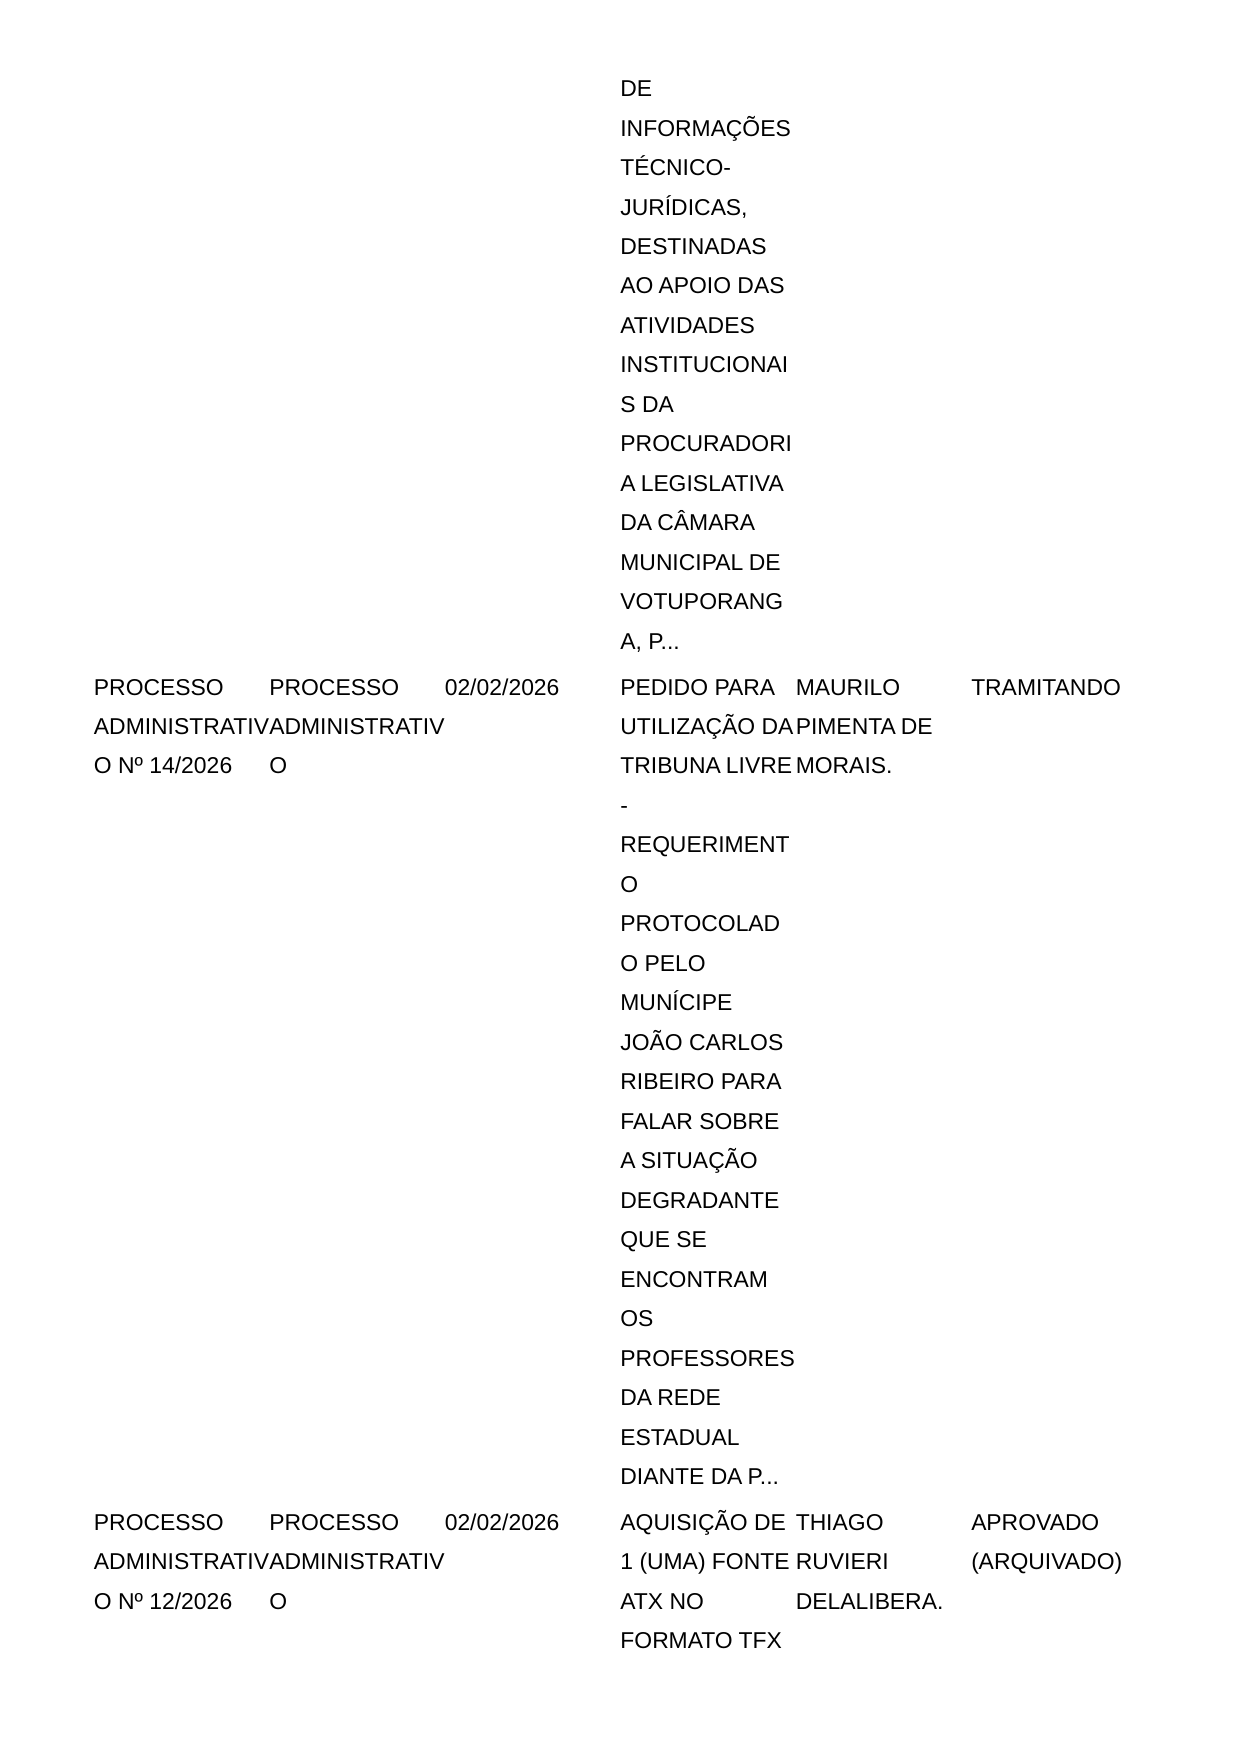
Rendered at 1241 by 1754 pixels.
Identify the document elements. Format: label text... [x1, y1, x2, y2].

table_cell [269, 75, 444, 673]
table_cell PROCESSO ADMINISTRATIVO Nº 14/2026 [94, 674, 269, 1509]
table_cell THIAGO RUVIERI DELALIBERA. [796, 1509, 971, 1653]
table_cell [796, 75, 971, 673]
table_cell [94, 75, 269, 673]
table_cell DE INFORMAÇÕES TÉCNICO-JURÍDICAS, DESTINADAS AO APOIO DAS ATIVIDADES INSTITUCIONAIS DA PROCURADORIA LEGISLATIVA DA CÂMARA MUNICIPAL DE VOTUPORANGA, P... [620, 75, 796, 673]
table_cell [445, 75, 620, 673]
table_cell 02/02/2026 [445, 674, 620, 1509]
table_cell 02/02/2026 [445, 1509, 620, 1653]
table_cell AQUISIÇÃO DE 1 (UMA) FONTE ATX NO FORMATO TFX [620, 1509, 796, 1653]
table_cell TRAMITANDO [971, 674, 1146, 1509]
table_cell PROCESSO ADMINISTRATIVO [269, 674, 444, 1509]
table_cell MAURILO PIMENTA DE MORAIS. [796, 674, 971, 1509]
table_cell APROVADO (ARQUIVADO) [971, 1509, 1146, 1653]
table_cell PEDIDO PARA UTILIZAÇÃO DA TRIBUNA LIVRE - REQUERIMENTO PROTOCOLADO PELO MUNÍCIPE JOÃO CARLOS RIBEIRO PARA FALAR SOBRE A SITUAÇÃO DEGRADANTE QUE SE ENCONTRAM OS PROFESSORES DA REDE ESTADUAL DIANTE DA P... [620, 674, 796, 1509]
table_cell PROCESSO ADMINISTRATIVO Nº 12/2026 [94, 1509, 269, 1653]
table_cell PROCESSO ADMINISTRATIVO [269, 1509, 444, 1653]
table_cell [971, 75, 1146, 673]
